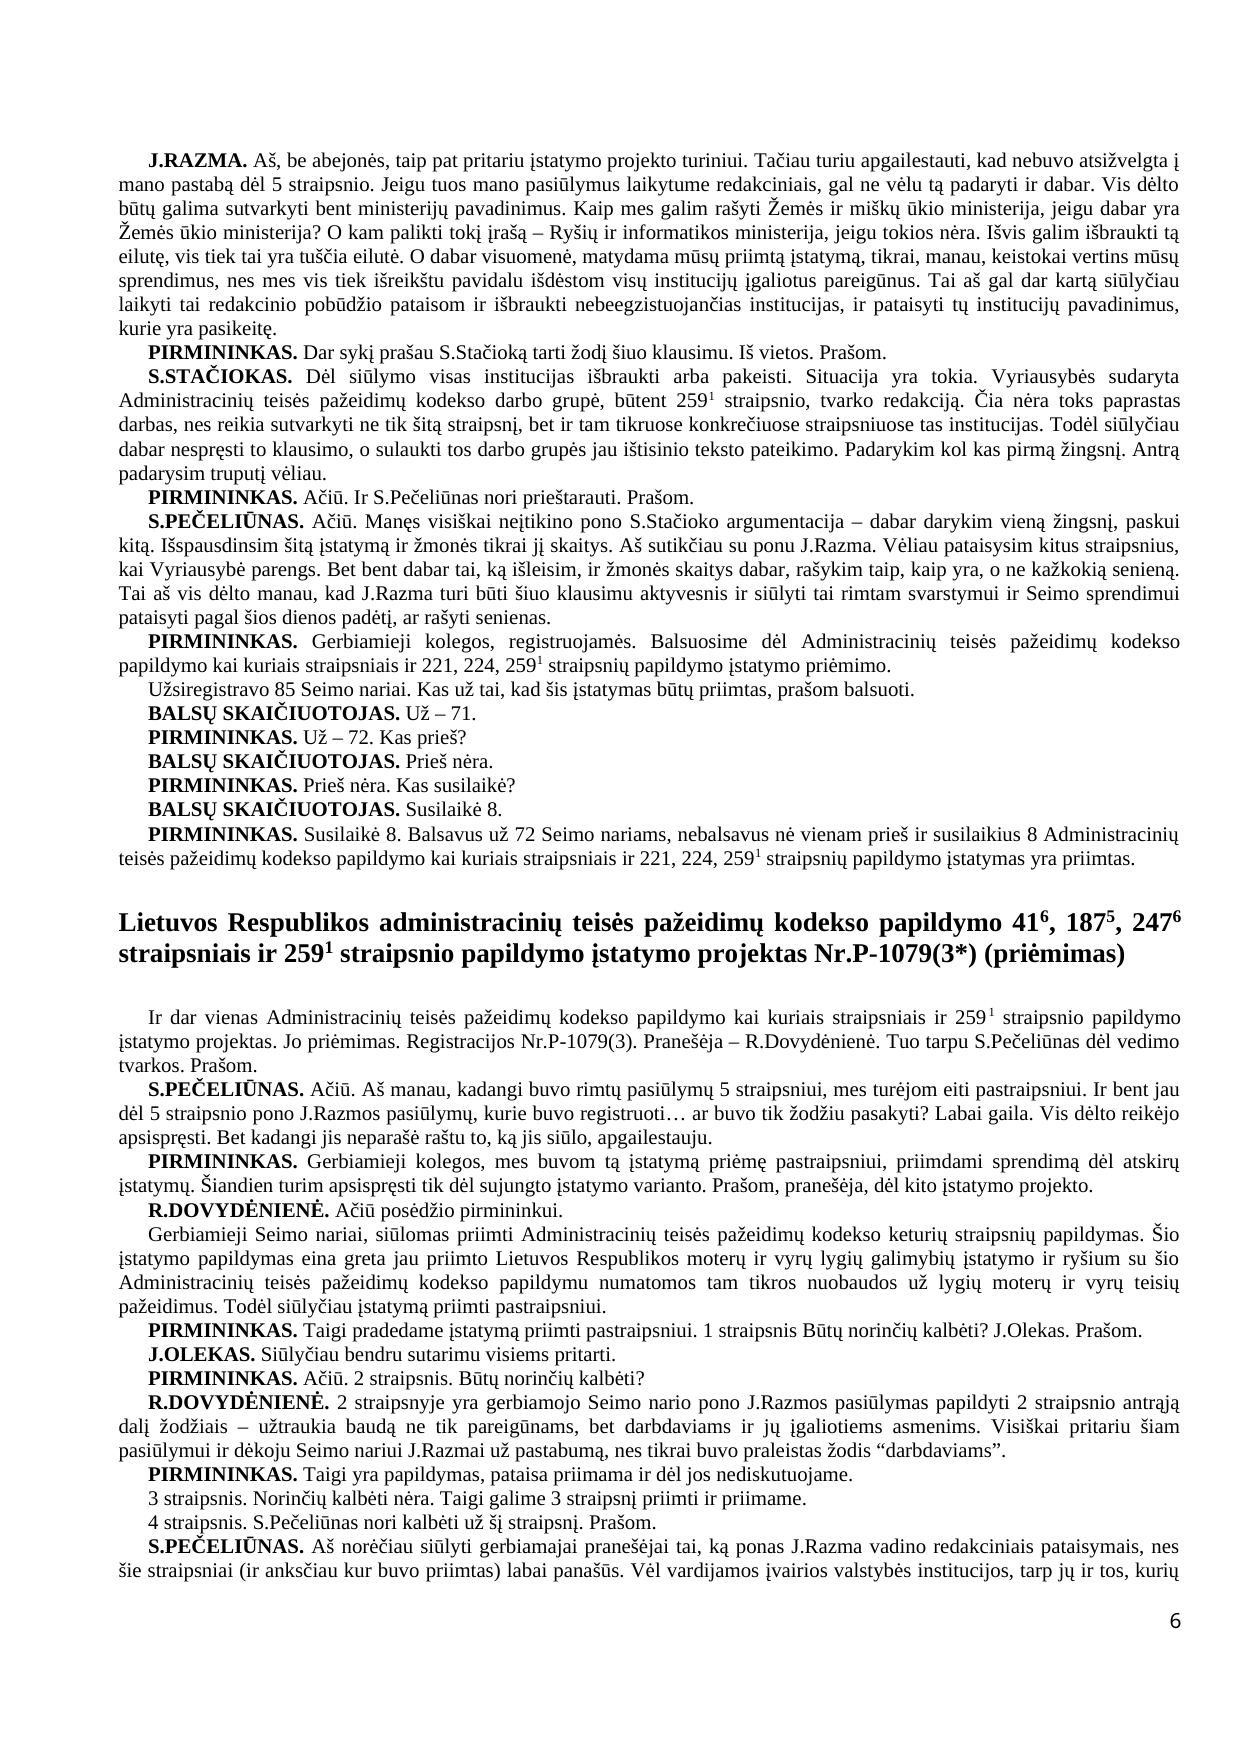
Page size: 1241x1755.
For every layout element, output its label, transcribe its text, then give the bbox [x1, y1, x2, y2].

text PIRMININKAS. Ačiū. Ir S.Pečeliūnas nori prieštarauti. Prašom. [118, 484, 1181, 509]
text PIRMININKAS. Susilaikė 8. Balsavus už 72 Seimo nariams, nebalsavus nė vienam prieš ir susilaikius 8 Administracinių teisės pažeidimų kodekso papildymo kai kuriais straipsniais ir 221, 224, 2591 straipsnių papildymo įstatymas yra priimtas. [118, 821, 1181, 869]
text PIRMININKAS. Ačiū. 2 straipsnis. Būtų norinčių kalbėti? [118, 1366, 1181, 1390]
text BALSŲ SKAIČIUOTOJAS. Susilaikė 8. [118, 797, 1181, 821]
text PIRMININKAS. Dar sykį prašau S.Stačioką tarti žodį šiuo klausimu. Iš vietos. Prašom. [118, 340, 1181, 364]
text PIRMININKAS. Taigi pradedame įstatymą priimti pastraipsniui. 1 straipsnis Būtų norinčių kalbėti? J.Olekas. Prašom. [118, 1318, 1181, 1342]
text Lietuvos Respublikos administracinių teisės pažeidimų kodekso papildymo 416, 1875, 2476 straipsniais ir 2591 straipsnio papildymo įstatymo projektas Nr.P-1079(3*) (priėmimas) [118, 906, 1181, 968]
text PIRMININKAS. Gerbiamieji kolegos, registruojamės. Balsuosime dėl Administracinių teisės pažeidimų kodekso papildymo kai kuriais straipsniais ir 221, 224, 2591 straipsnių papildymo įstatymo priėmimo. [118, 629, 1181, 677]
text R.DOVYDĖNIENĖ. Ačiū posėdžio pirmininkui. [118, 1197, 1181, 1222]
text BALSŲ SKAIČIUOTOJAS. Už – 71. [118, 701, 1181, 725]
text J.RAZMA. Aš, be abejonės, taip pat pritariu įstatymo projekto turiniui. Tačiau turiu apgailestauti, kad nebuvo atsižvelgta į mano pastabą dėl 5 straipsnio. Jeigu tuos mano pasiūlymus laikytume redakciniais, gal ne vėlu tą padaryti ir dabar. Vis dėlto būtų galima sutvarkyti bent ministerijų pavadinimus. Kaip mes galim rašyti Žemės ir miškų ūkio ministerija, jeigu dabar yra Žemės ūkio ministerija? O kam palikti tokį įrašą – Ryšių ir informatikos ministerija, jeigu tokios nėra. Išvis galim išbraukti tą eilutę, vis tiek tai yra tuščia eilutė. O dabar visuomenė, matydama mūsų priimtą įstatymą, tikrai, manau, keistokai vertins mūsų sprendimus, nes mes vis tiek išreikštu pavidalu išdėstom visų institucijų įgaliotus pareigūnus. Tai aš gal dar kartą siūlyčiau laikyti tai redakcinio pobūdžio pataisom ir išbraukti nebeegzistuojančias institucijas, ir pataisyti tų institucijų pavadinimus, kurie yra pasikeitę. [118, 148, 1181, 340]
text BALSŲ SKAIČIUOTOJAS. Prieš nėra. [118, 749, 1181, 773]
text Užsiregistravo 85 Seimo nariai. Kas už tai, kad šis įstatymas būtų priimtas, prašom balsuoti. [118, 677, 1181, 701]
text Ir dar vienas Administracinių teisės pažeidimų kodekso papildymo kai kuriais straipsniais ir 2591 straipsnio papildymo įstatymo projektas. Jo priėmimas. Registracijos Nr.P-1079(3). Pranešėja – R.Dovydėnienė. Tuo tarpu S.Pečeliūnas dėl vedimo tvarkos. Prašom. [118, 1005, 1181, 1077]
text 3 straipsnis. Norinčių kalbėti nėra. Taigi galime 3 straipsnį priimti ir priimame. [118, 1486, 1181, 1510]
text J.OLEKAS. Siūlyčiau bendru sutarimu visiems pritarti. [118, 1342, 1181, 1366]
text PIRMININKAS. Taigi yra papildymas, pataisa priimama ir dėl jos nediskutuojame. [118, 1462, 1181, 1486]
text S.PEČELIŪNAS. Aš norėčiau siūlyti gerbiamajai pranešėjai tai, ką ponas J.Razma vadino redakciniais pataisymais, nes šie straipsniai (ir anksčiau kur buvo priimtas) labai panašūs. Vėl vardijamos įvairios valstybės institucijos, tarp jų ir tos, kurių [118, 1534, 1181, 1582]
text S.STAČIOKAS. Dėl siūlymo visas institucijas išbraukti arba pakeisti. Situacija yra tokia. Vyriausybės sudaryta Administracinių teisės pažeidimų kodekso darbo grupė, būtent 2591 straipsnio, tvarko redakciją. Čia nėra toks paprastas darbas, nes reikia sutvarkyti ne tik šitą straipsnį, bet ir tam tikruose konkrečiuose straipsniuose tas institucijas. Todėl siūlyčiau dabar nespręsti to klausimo, o sulaukti tos darbo grupės jau ištisinio teksto pateikimo. Padarykim kol kas pirmą žingsnį. Antrą padarysim truputį vėliau. [118, 364, 1181, 484]
text S.PEČELIŪNAS. Ačiū. Aš manau, kadangi buvo rimtų pasiūlymų 5 straipsniui, mes turėjom eiti pastraipsniui. Ir bent jau dėl 5 straipsnio pono J.Razmos pasiūlymų, kurie buvo registruoti… ar buvo tik žodžiu pasakyti? Labai gaila. Vis dėlto reikėjo apsispręsti. Bet kadangi jis neparašė raštu to, ką jis siūlo, apgailestauju. [118, 1077, 1181, 1149]
text R.DOVYDĖNIENĖ. 2 straipsnyje yra gerbiamojo Seimo nario pono J.Razmos pasiūlymas papildyti 2 straipsnio antrąją dalį žodžiais – užtraukia baudą ne tik pareigūnams, bet darbdaviams ir jų įgaliotiems asmenims. Visiškai pritariu šiam pasiūlymui ir dėkoju Seimo nariui J.Razmai už pastabumą, nes tikrai buvo praleistas žodis “darbdaviams”. [118, 1390, 1181, 1462]
text Gerbiamieji Seimo nariai, siūlomas priimti Administracinių teisės pažeidimų kodekso keturių straipsnių papildymas. Šio įstatymo papildymas eina greta jau priimto Lietuvos Respublikos moterų ir vyrų lygių galimybių įstatymo ir ryšium su šio Administracinių teisės pažeidimų kodekso papildymu numatomos tam tikros nuobaudos už lygių moterų ir vyrų teisių pažeidimus. Todėl siūlyčiau įstatymą priimti pastraipsniui. [118, 1222, 1181, 1318]
text PIRMININKAS. Už – 72. Kas prieš? [118, 725, 1181, 749]
text S.PEČELIŪNAS. Ačiū. Manęs visiškai neįtikino pono S.Stačioko argumentacija – dabar darykim vieną žingsnį, paskui kitą. Išspausdinsim šitą įstatymą ir žmonės tikrai jį skaitys. Aš sutikčiau su ponu J.Razma. Vėliau pataisysim kitus straipsnius, kai Vyriausybė parengs. Bet bent dabar tai, ką išleisim, ir žmonės skaitys dabar, rašykim taip, kaip yra, o ne kažkokią senieną. Tai aš vis dėlto manau, kad J.Razma turi būti šiuo klausimu aktyvesnis ir siūlyti tai rimtam svarstymui ir Seimo sprendimui pataisyti pagal šios dienos padėtį, ar rašyti senienas. [118, 509, 1181, 629]
text PIRMININKAS. Prieš nėra. Kas susilaikė? [118, 773, 1181, 797]
text 4 straipsnis. S.Pečeliūnas nori kalbėti už šį straipsnį. Prašom. [118, 1510, 1181, 1534]
text PIRMININKAS. Gerbiamieji kolegos, mes buvom tą įstatymą priėmę pastraipsniui, priimdami sprendimą dėl atskirų įstatymų. Šiandien turim apsispręsti tik dėl sujungto įstatymo varianto. Prašom, pranešėja, dėl kito įstatymo projekto. [118, 1149, 1181, 1197]
